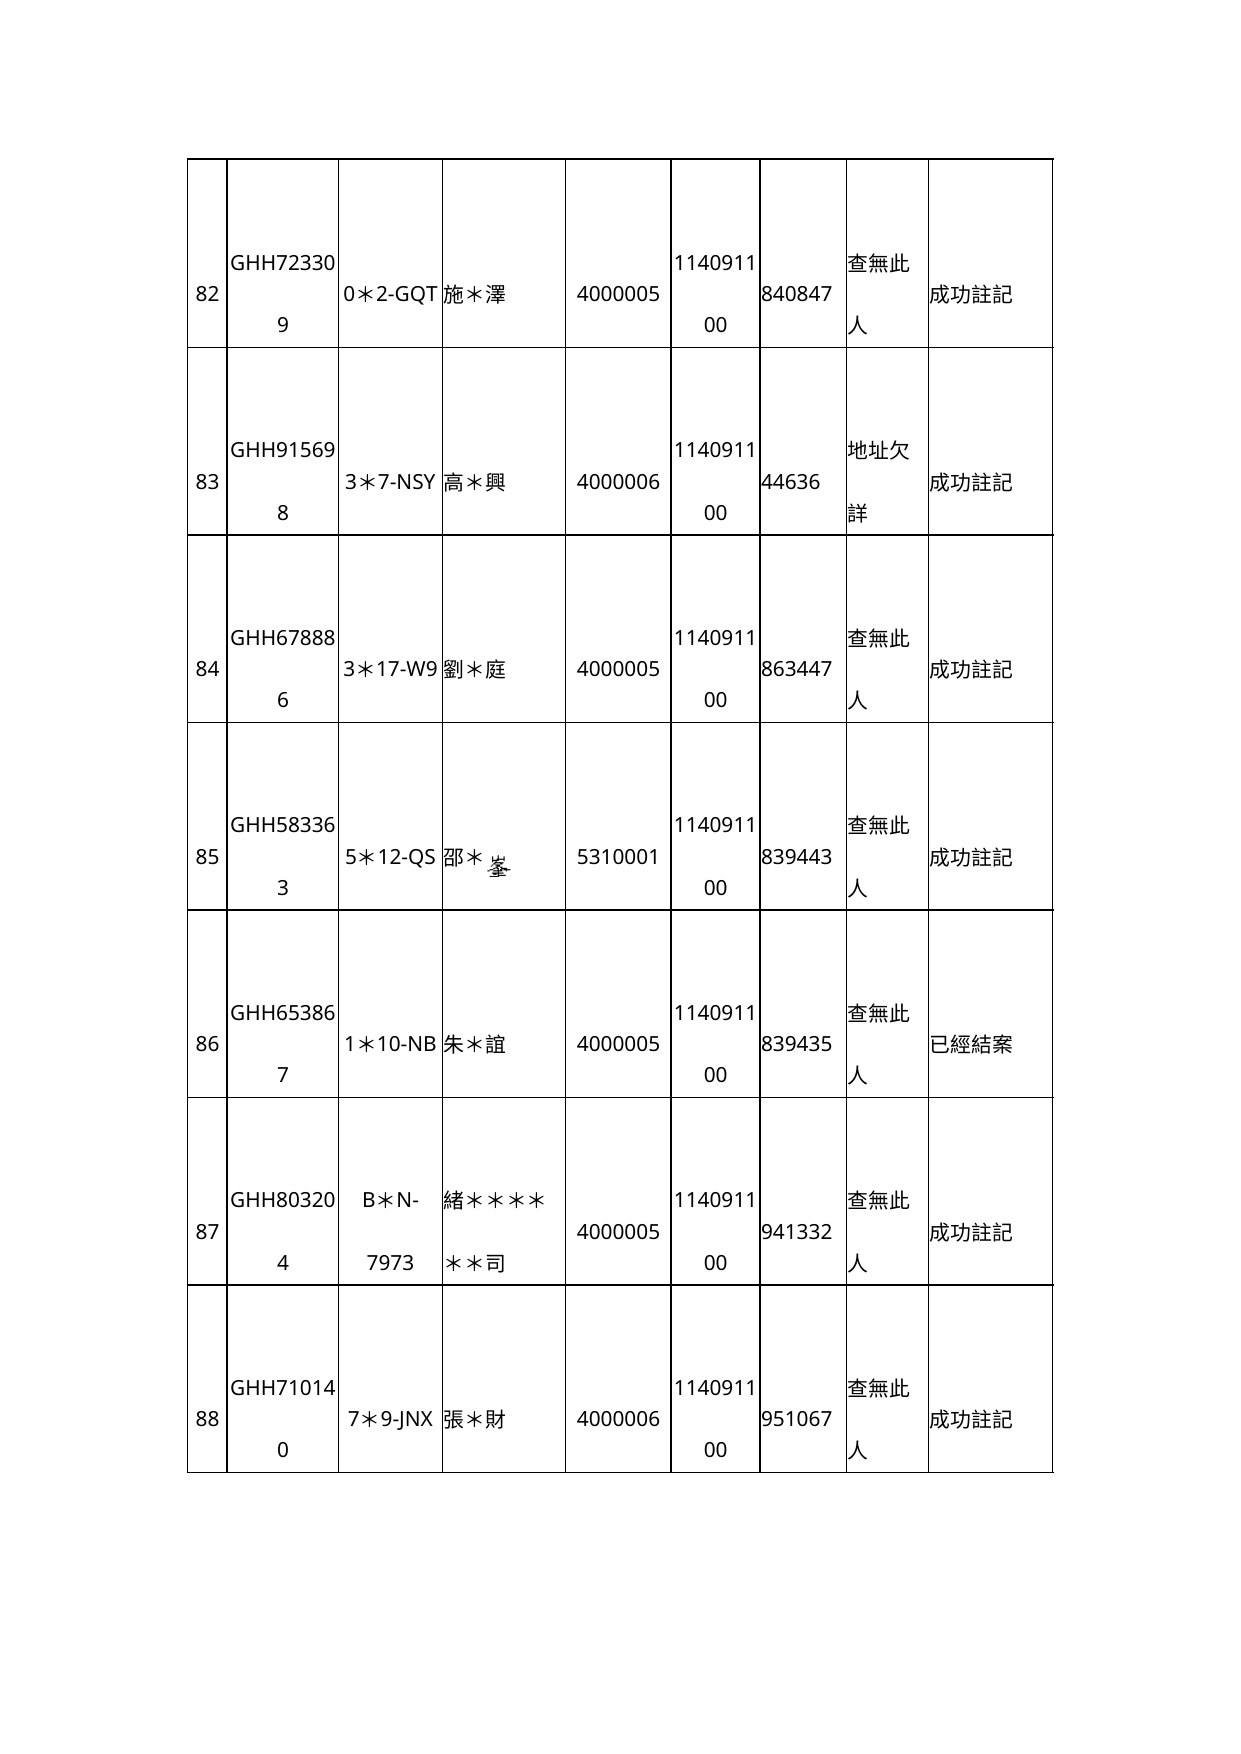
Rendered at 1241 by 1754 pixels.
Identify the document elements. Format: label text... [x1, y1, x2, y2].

table_cell 查無此人 [847, 723, 928, 909]
table_cell 4000006 [566, 1286, 670, 1472]
table_cell 114091100 [672, 536, 759, 722]
table_cell 5310001 [566, 723, 670, 909]
table_cell 朱＊誼 [443, 911, 565, 1097]
table_cell 84 [188, 536, 226, 722]
table_cell B＊N-7973 [339, 1098, 442, 1284]
table_cell 劉＊庭 [443, 536, 565, 722]
table_cell 地址欠詳 [847, 348, 928, 534]
table_cell 44636 [761, 348, 846, 534]
table_cell 86 [188, 911, 226, 1097]
table_cell 4000005 [566, 1098, 670, 1284]
table_cell 7＊9-JNX [339, 1286, 442, 1472]
table_cell 5＊12-QS [339, 723, 442, 909]
table_cell GHH723309 [228, 160, 338, 347]
table_cell 查無此人 [847, 536, 928, 722]
picture [485, 853, 514, 877]
table_cell GHH915698 [228, 348, 338, 534]
table_cell 114091100 [672, 348, 759, 534]
table_cell 成功註記 [929, 348, 1052, 534]
table_cell 0＊2-GQT [339, 160, 442, 347]
table_cell 941332 [761, 1098, 846, 1284]
table_cell 4000005 [566, 536, 670, 722]
table_cell 85 [188, 723, 226, 909]
table_cell 3＊17-W9 [339, 536, 442, 722]
table_cell 4000005 [566, 160, 670, 347]
table_cell 951067 [761, 1286, 846, 1472]
table_cell 查無此人 [847, 1098, 928, 1284]
table_cell 839443 [761, 723, 846, 909]
table_cell 施＊澤 [443, 160, 565, 347]
table_cell GHH803204 [228, 1098, 338, 1284]
table_cell 4000005 [566, 911, 670, 1097]
table_cell 83 [188, 348, 226, 534]
table_cell GHH653867 [228, 911, 338, 1097]
table_cell GHH678886 [228, 536, 338, 722]
table_cell 840847 [761, 160, 846, 347]
table_cell 成功註記 [929, 723, 1052, 909]
table_cell 查無此人 [847, 1286, 928, 1472]
table_cell 成功註記 [929, 536, 1052, 722]
table_cell 114091100 [672, 1098, 759, 1284]
table_cell 成功註記 [929, 1098, 1052, 1284]
table_cell 114091100 [672, 723, 759, 909]
table_cell 114091100 [672, 160, 759, 347]
table_cell 3＊7-NSY [339, 348, 442, 534]
table_cell GHH583363 [228, 723, 338, 909]
table_cell 成功註記 [929, 1286, 1052, 1472]
table_cell 863447 [761, 536, 846, 722]
table_cell 4000006 [566, 348, 670, 534]
table_cell 114091100 [672, 911, 759, 1097]
table_cell 114091100 [672, 1286, 759, 1472]
table_cell 839435 [761, 911, 846, 1097]
table_cell 87 [188, 1098, 226, 1284]
table_cell 高＊興 [443, 348, 565, 534]
table_cell 查無此人 [847, 160, 928, 347]
table_cell 成功註記 [929, 160, 1052, 347]
table_cell 緒＊＊＊＊＊＊司 [443, 1098, 565, 1284]
table_cell 82 [188, 160, 226, 347]
table_cell 88 [188, 1286, 226, 1472]
table_cell 1＊10-NB [339, 911, 442, 1097]
table_cell 邵＊ [443, 723, 565, 909]
table_cell 已經結案 [929, 911, 1052, 1097]
table_cell 張＊財 [443, 1286, 565, 1472]
table_cell 查無此人 [847, 911, 928, 1097]
table_cell GHH710140 [228, 1286, 338, 1472]
